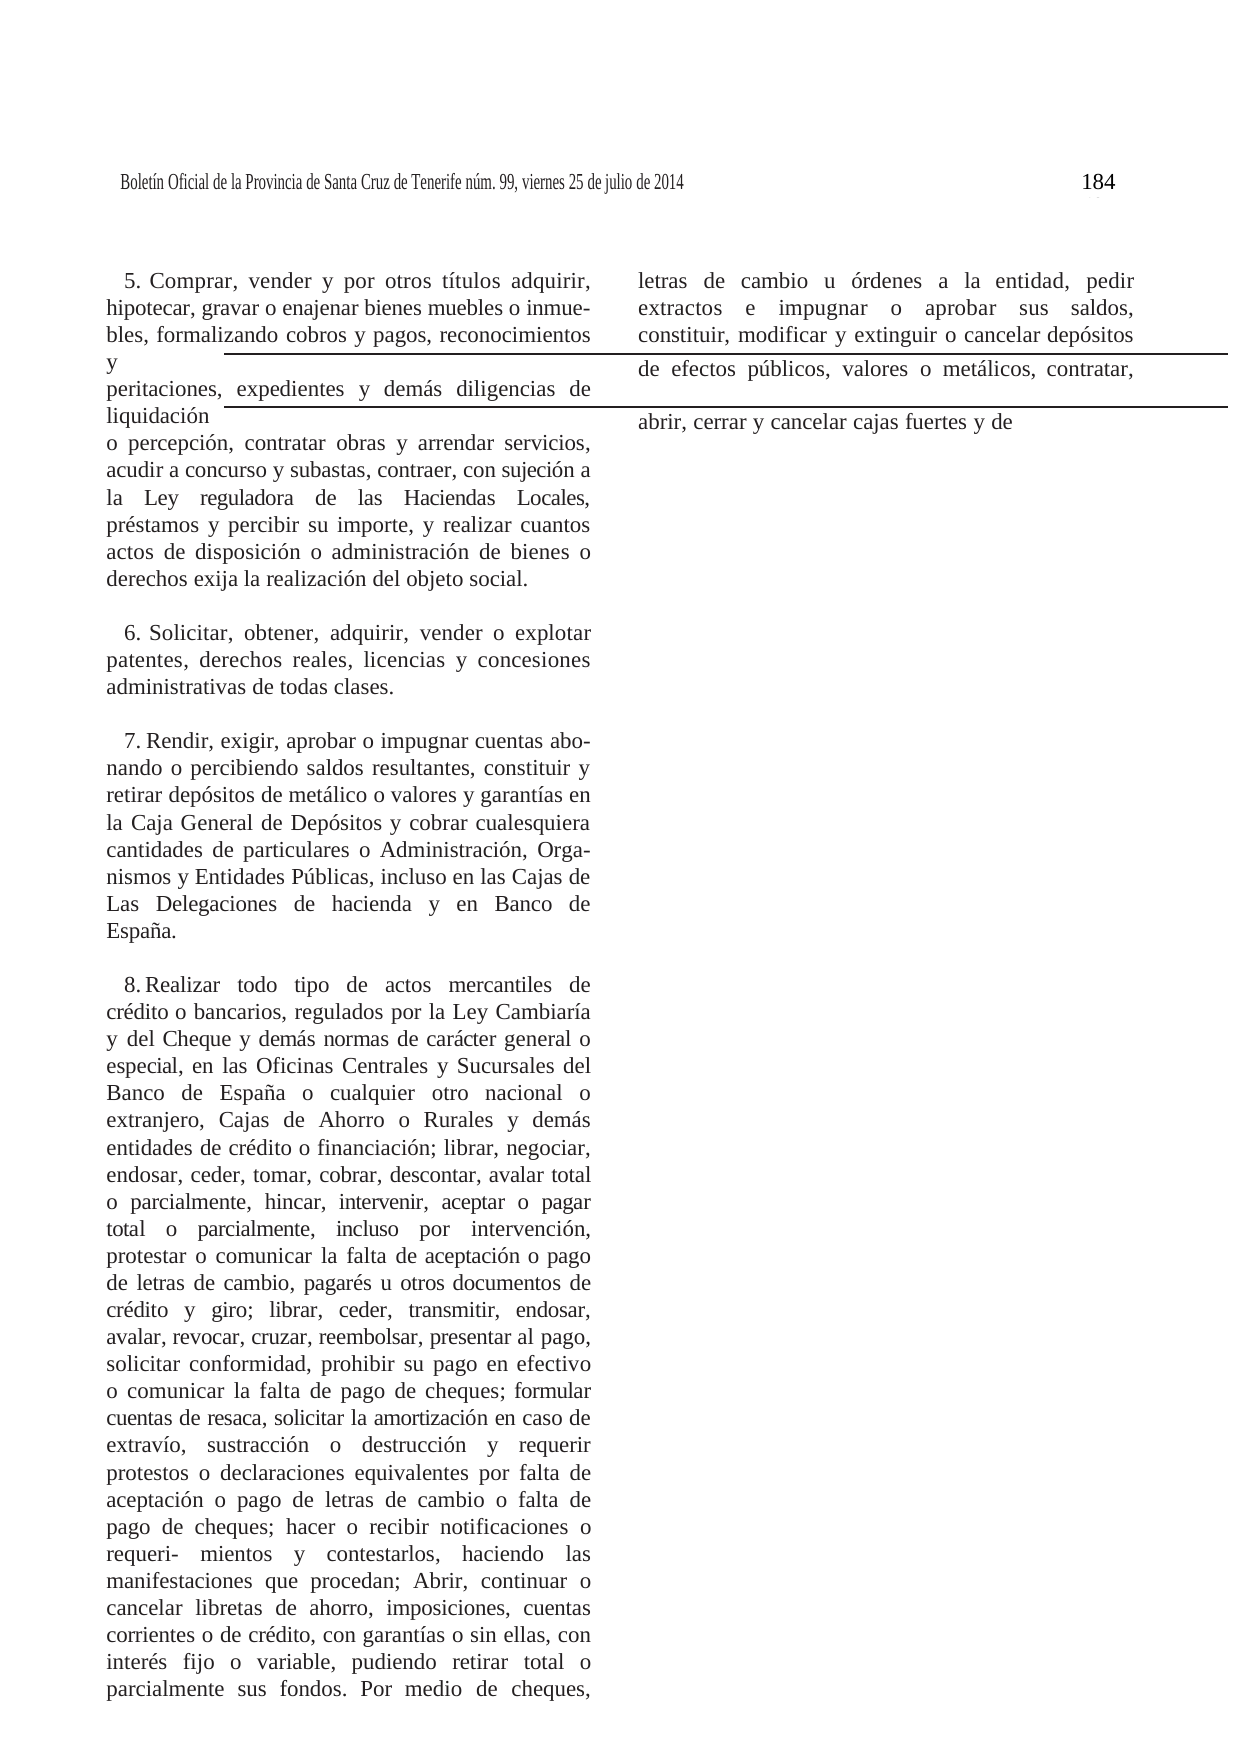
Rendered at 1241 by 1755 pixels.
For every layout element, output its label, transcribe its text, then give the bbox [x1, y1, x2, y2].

list Rendir, exigir, aprobar o impugnar cuentas abo- nando o percibiendo saldos resultantes, constituir y retirar depósitos de metálico o valores y garantías en la Caja General de Depósitos y cobrar cualesquiera cantidades de particulares o Administración, Orga- nismos y Entidades Públicas, incluso en las Cajas de Las Delegaciones de hacienda y en Banco de España. [106, 727, 591, 943]
list Realizar todo tipo de actos mercantiles de crédito o bancarios, regulados por la Ley Cambiaría y del Cheque y demás normas de carácter general o especial, en las Oficinas Centrales y Sucursales del Banco de España o cualquier otro nacional o extranjero, Cajas de Ahorro o Rurales y demás entidades de crédito o financiación; librar, negociar, endosar, ceder, tomar, cobrar, descontar, avalar total o parcialmente, hincar, intervenir, aceptar o pagar total o parcialmente, incluso por intervención, protestar o comunicar la falta de aceptación o pago de letras de cambio, pagarés u otros documentos de crédito y giro; librar, ceder, transmitir, endosar, avalar, revocar, cruzar, reembolsar, presentar al pago, solicitar conformidad, prohibir su pago en efectivo o comunicar la falta de pago de cheques; formular cuentas de resaca, solicitar la amortización en caso de extravío, sustracción o destrucción y requerir protestos o declaraciones equivalentes por falta de aceptación o pago de letras de cambio o falta de pago de cheques; hacer o recibir notificaciones o requeri- mientos y contestarlos, haciendo las manifestaciones que procedan; Abrir, continuar o cancelar libretas de ahorro, imposiciones, cuentas corrientes o de crédito, con garantías o sin ellas, con interés fijo o variable, pudiendo retirar total o parcialmente sus fondos. Por medio de cheques, [106, 971, 591, 1702]
list abrir, cerrar y cancelar cajas fuertes y de [638, 408, 1134, 434]
list Solicitar, obtener, adquirir, vender o explotar patentes, derechos reales, licencias y concesiones administrativas de todas clases. [106, 619, 591, 699]
list Comprar, vender y por otros títulos adquirir, hipotecar, gravar o enajenar bienes muebles o inmue- bles, formalizando cobros y pagos, reconocimientos y peritaciones, expedientes y demás diligencias de liquidación o percepción, contratar obras y arrendar servicios, acudir a concurso y subastas, contraer, con sujeción a la Ley reguladora de las Haciendas Locales, préstamos y percibir su importe, y realizar cuantos actos de disposición o administración de bienes o derechos exija la realización del objeto social. [106, 267, 591, 591]
list de efectos públicos, valores o metálicos, contratar, [638, 355, 1134, 406]
list letras de cambio u órdenes a la entidad, pedir extractos e impugnar o aprobar sus saldos, constituir, modificar y extinguir o cancelar depósitos [638, 267, 1134, 353]
